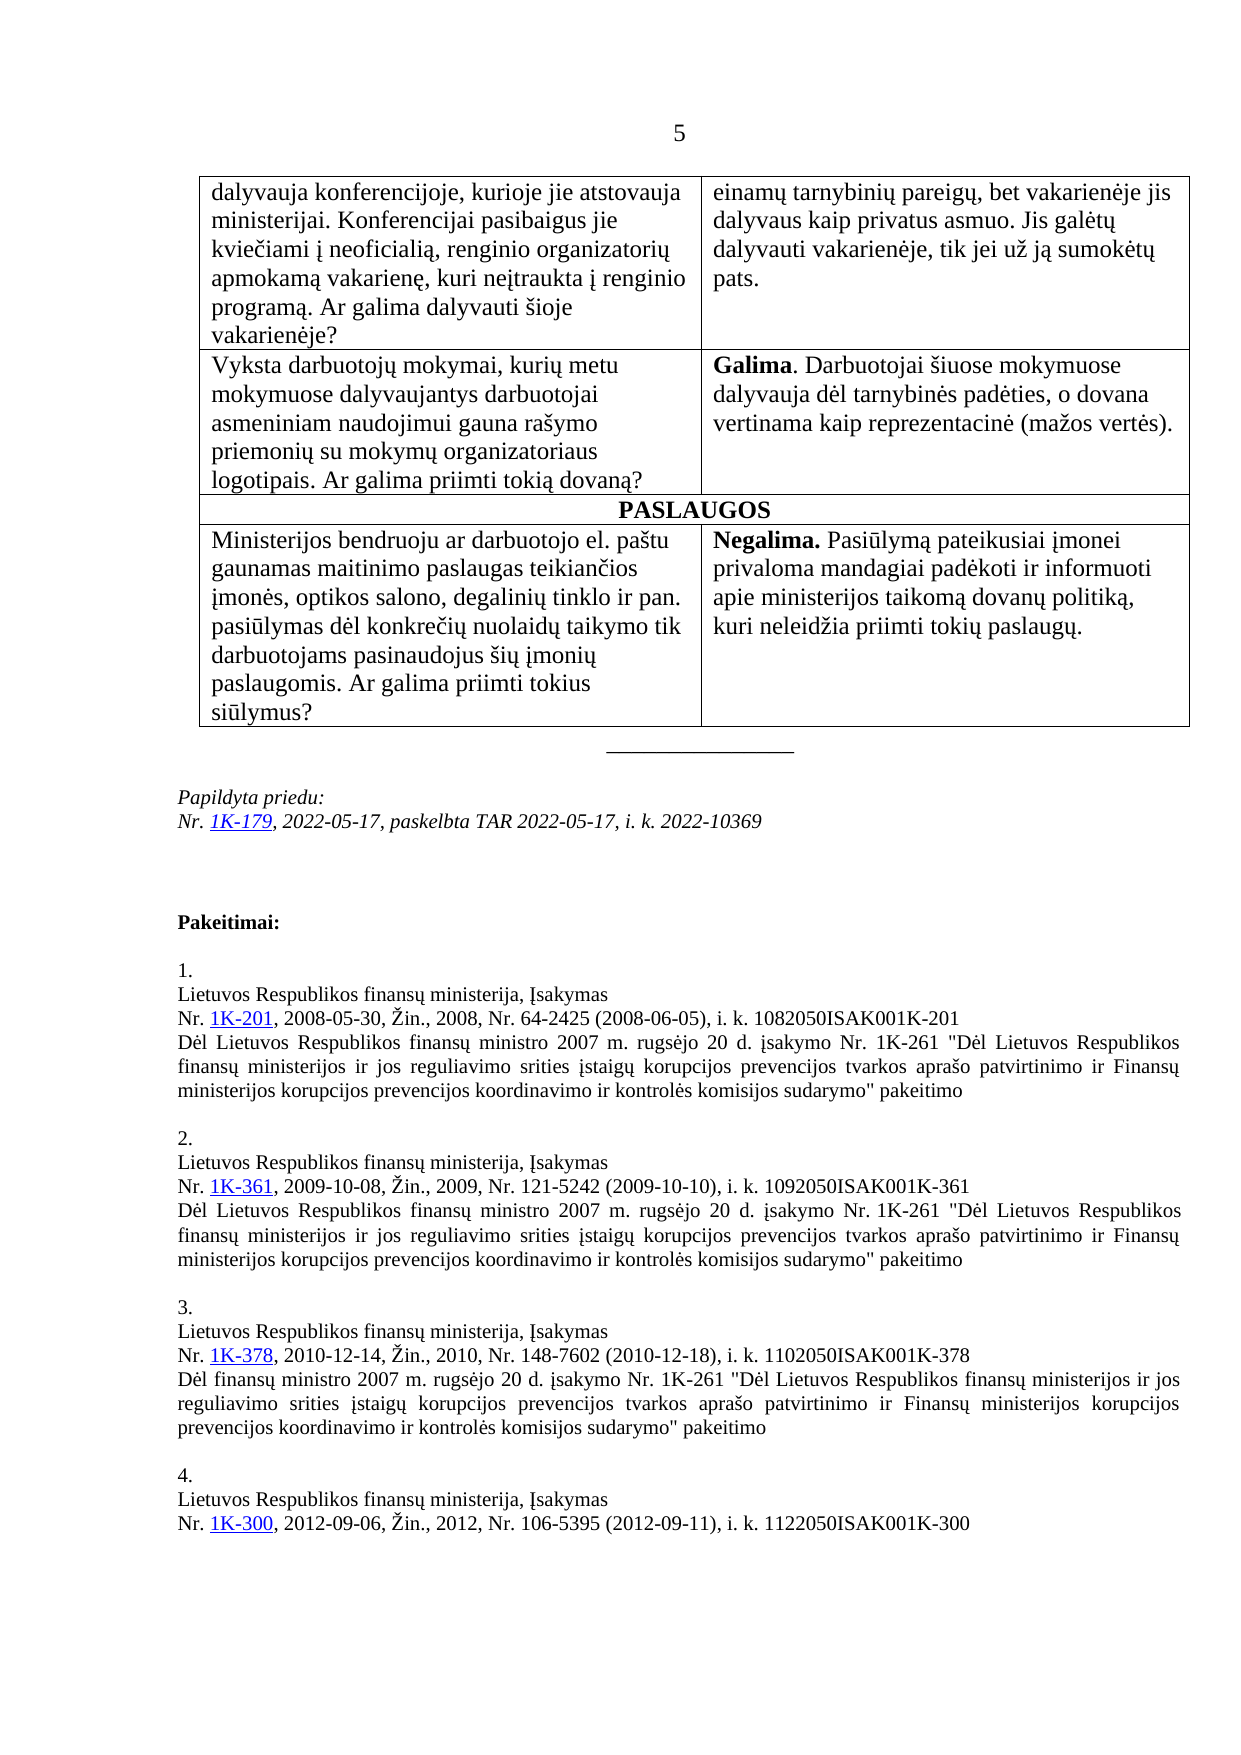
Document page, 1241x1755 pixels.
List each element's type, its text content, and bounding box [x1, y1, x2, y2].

text Dėl finansų ministro 2007 m. rugsėjo 20 d. įsakymo Nr. 1K-261 "Dėl Lietuvos Respublikos finansų ministerijos ir jos reguliavimo srities įstaigų korupcijos prevencijos tvarkos aprašo patvirtinimo ir Finansų ministerijos korupcijos prevencijos koordinavimo ir kontrolės komisijos sudarymo" pakeitimo [177, 1367, 1181, 1439]
table_cell Galima. Darbuotojai šiuose mokymuose dalyvauja dėl tarnybinės padėties, o dovana vertinama kaip reprezentacinė (mažos vertės). [702, 350, 1189, 494]
text Pakeitimai: [177, 910, 1181, 934]
text Nr. 1K-378, 2010-12-14, Žin., 2010, Nr. 148-7602 (2010-12-18), i. k. 1102050ISAK001K-378 [177, 1343, 1181, 1367]
table_cell dalyvauja konferencijoje, kurioje jie atstovauja ministerijai. Konferencijai pasibaigus jie kviečiami į neoficialią, renginio organizatorių apmokamą vakarienę, kuri neįtraukta į renginio programą. Ar galima dalyvauti šioje vakarienėje? [200, 177, 701, 349]
text Lietuvos Respublikos finansų ministerija, Įsakymas [177, 982, 1181, 1006]
text Nr. 1K-179, 2022-05-17, paskelbta TAR 2022-05-17, i. k. 2022-10369 [177, 809, 1181, 833]
text Nr. 1K-300, 2012-09-06, Žin., 2012, Nr. 106-5395 (2012-09-11), i. k. 1122050ISAK001K-300 [177, 1511, 1181, 1535]
table_cell einamų tarnybinių pareigų, bet vakarienėje jis dalyvaus kaip privatus asmuo. Jis galėtų dalyvauti vakarienėje, tik jei už ją sumokėtų pats. [702, 177, 1189, 349]
table_cell Ministerijos bendruoju ar darbuotojo el. paštu gaunamas maitinimo paslaugas teikiančios įmonės, optikos salono, degalinių tinklo ir pan. pasiūlymas dėl konkrečių nuolaidų taikymo tik darbuotojams pasinaudojus šių įmonių paslaugomis. Ar galima priimti tokius siūlymus? [200, 525, 701, 726]
table_cell PASLAUGOS [200, 495, 1189, 524]
text 4. [177, 1463, 1181, 1487]
text Lietuvos Respublikos finansų ministerija, Įsakymas [177, 1487, 1181, 1511]
table_cell Vyksta darbuotojų mokymai, kurių metu mokymuose dalyvaujantys darbuotojai asmeniniam naudojimui gauna rašymo priemonių su mokymų organizatoriaus logotipais. Ar galima priimti tokią dovaną? [200, 350, 701, 494]
text Lietuvos Respublikos finansų ministerija, Įsakymas [177, 1319, 1181, 1343]
table_cell Negalima. Pasiūlymą pateikusiai įmonei privaloma mandagiai padėkoti ir informuoti apie ministerijos taikomą dovanų politiką, kuri neleidžia priimti tokių paslaugų. [702, 525, 1189, 726]
text Dėl Lietuvos Respublikos finansų ministro 2007 m. rugsėjo 20 d. įsakymo Nr. 1K-261 "Dėl Lietuvos Respublikos finansų ministerijos ir jos reguliavimo srities įstaigų korupcijos prevencijos tvarkos aprašo patvirtinimo ir Finansų ministerijos korupcijos prevencijos koordinavimo ir kontrolės komisijos sudarymo" pakeitimo [177, 1198, 1181, 1271]
table_header [177, 176, 189, 756]
text 1. [177, 958, 1181, 982]
text Papildyta priedu: [177, 785, 1181, 809]
text 2. [177, 1126, 1181, 1150]
text Nr. 1K-201, 2008-05-30, Žin., 2008, Nr. 64-2425 (2008-06-05), i. k. 1082050ISAK001K-201 [177, 1006, 1181, 1030]
text Nr. 1K-361, 2009-10-08, Žin., 2009, Nr. 121-5242 (2009-10-10), i. k. 1092050ISAK001K-361 [177, 1174, 1181, 1198]
text 3. [177, 1295, 1181, 1319]
text Lietuvos Respublikos finansų ministerija, Įsakymas [177, 1150, 1181, 1174]
text Dėl Lietuvos Respublikos finansų ministro 2007 m. rugsėjo 20 d. įsakymo Nr. 1K-261 "Dėl Lietuvos Respublikos finansų ministerijos ir jos reguliavimo srities įstaigų korupcijos prevencijos tvarkos aprašo patvirtinimo ir Finansų ministerijos korupcijos prevencijos koordinavimo ir kontrolės komisijos sudarymo" pakeitimo [177, 1030, 1181, 1102]
table_header _______________ [189, 176, 1208, 756]
